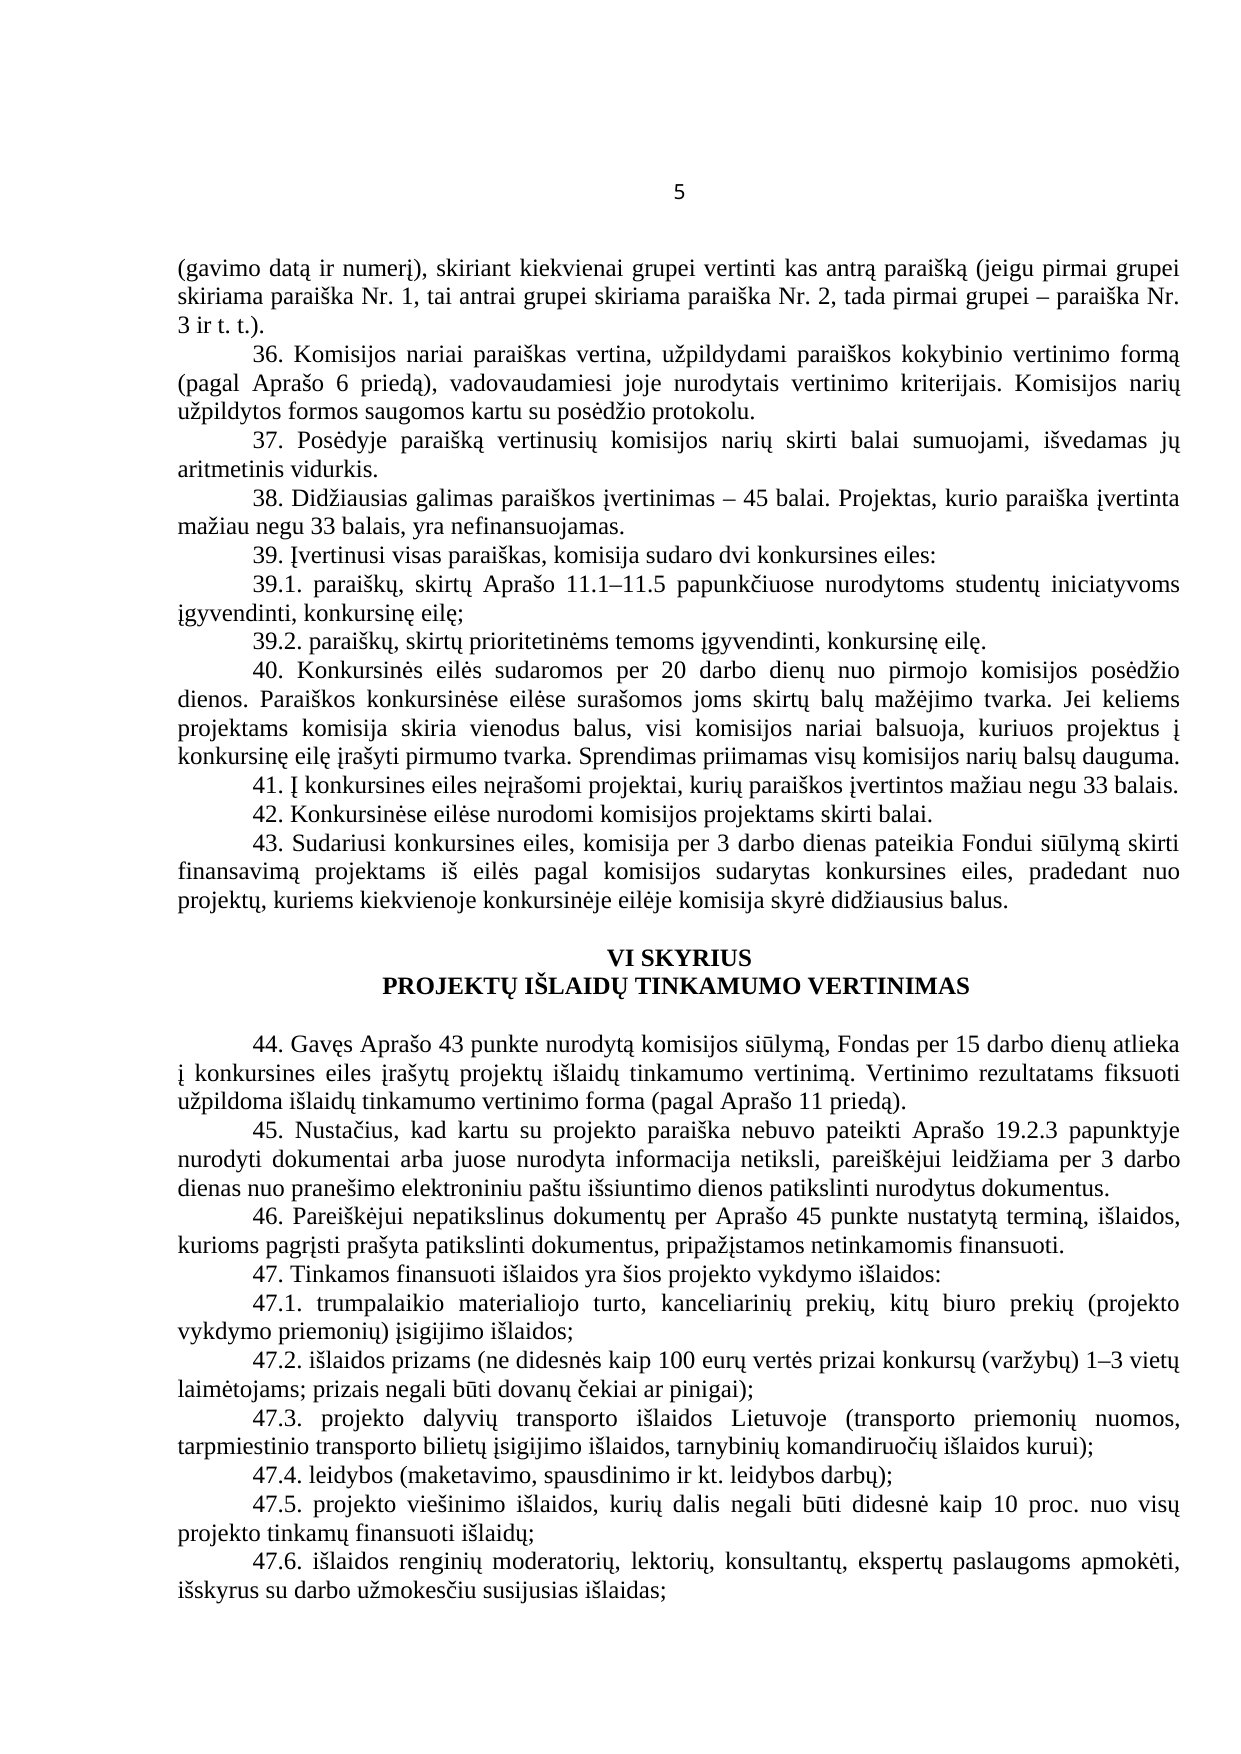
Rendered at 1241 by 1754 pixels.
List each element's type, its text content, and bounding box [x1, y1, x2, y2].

text VI SKYRIUS [177, 943, 1181, 971]
text 39. Įvertinusi visas paraiškas, komisija sudaro dvi konkursines eiles: [177, 540, 1181, 569]
text 47.2. išlaidos prizams (ne didesnės kaip 100 eurų vertės prizai konkursų (varžybų) 1–3 vietų laimėtojams; prizais negali būti dovanų čekiai ar pinigai); [177, 1345, 1181, 1403]
text 45. Nustačius, kad kartu su projekto paraiška nebuvo pateikti Aprašo 19.2.3 papunktyje nurodyti dokumentai arba juose nurodyta informacija netiksli, pareiškėjui leidžiama per 3 darbo dienas nuo pranešimo elektroniniu paštu išsiuntimo dienos patikslinti nurodytus dokumentus. [177, 1115, 1181, 1201]
text 46. Pareiškėjui nepatikslinus dokumentų per Aprašo 45 punkte nustatytą terminą, išlaidos, kurioms pagrįsti prašyta patikslinti dokumentus, pripažįstamos netinkamomis finansuoti. [177, 1201, 1181, 1259]
text 42. Konkursinėse eilėse nurodomi komisijos projektams skirti balai. [177, 799, 1181, 828]
text 47. Tinkamos finansuoti išlaidos yra šios projekto vykdymo išlaidos: [177, 1259, 1181, 1288]
text PROJEKTŲ IŠLAIDŲ TINKAMUMO VERTINIMAS [177, 971, 1181, 1000]
text 41. Į konkursines eiles neįrašomi projektai, kurių paraiškos įvertintos mažiau negu 33 balais. [177, 770, 1181, 799]
text 47.3. projekto dalyvių transporto išlaidos Lietuvoje (transporto priemonių nuomos, tarpmiestinio transporto bilietų įsigijimo išlaidos, tarnybinių komandiruočių išlaidos kurui); [177, 1403, 1181, 1460]
text 47.5. projekto viešinimo išlaidos, kurių dalis negali būti didesnė kaip 10 proc. nuo visų projekto tinkamų finansuoti išlaidų; [177, 1489, 1181, 1546]
text 40. Konkursinės eilės sudaromos per 20 darbo dienų nuo pirmojo komisijos posėdžio dienos. Paraiškos konkursinėse eilėse surašomos joms skirtų balų mažėjimo tvarka. Jei keliems projektams komisija skiria vienodus balus, visi komisijos nariai balsuoja, kuriuos projektus į konkursinę eilę įrašyti pirmumo tvarka. Sprendimas priimamas visų komisijos narių balsų dauguma. [177, 655, 1181, 770]
text (gavimo datą ir numerį), skiriant kiekvienai grupei vertinti kas antrą paraišką (jeigu pirmai grupei skiriama paraiška Nr. 1, tai antrai grupei skiriama paraiška Nr. 2, tada pirmai grupei – paraiška Nr. 3 ir t. t.). [177, 253, 1181, 339]
text 47.1. trumpalaikio materialiojo turto, kanceliarinių prekių, kitų biuro prekių (projekto vykdymo priemonių) įsigijimo išlaidos; [177, 1288, 1181, 1345]
text 44. Gavęs Aprašo 43 punkte nurodytą komisijos siūlymą, Fondas per 15 darbo dienų atlieka į konkursines eiles įrašytų projektų išlaidų tinkamumo vertinimą. Vertinimo rezultatams fiksuoti užpildoma išlaidų tinkamumo vertinimo forma (pagal Aprašo 11 priedą). [177, 1029, 1181, 1115]
text 47.4. leidybos (maketavimo, spausdinimo ir kt. leidybos darbų); [177, 1460, 1181, 1489]
text 37. Posėdyje paraišką vertinusių komisijos narių skirti balai sumuojami, išvedamas jų aritmetinis vidurkis. [177, 425, 1181, 483]
text 43. Sudariusi konkursines eiles, komisija per 3 darbo dienas pateikia Fondui siūlymą skirti finansavimą projektams iš eilės pagal komisijos sudarytas konkursines eiles, pradedant nuo projektų, kuriems kiekvienoje konkursinėje eilėje komisija skyrė didžiausius balus. [177, 828, 1181, 914]
text 47.6. išlaidos renginių moderatorių, lektorių, konsultantų, ekspertų paslaugoms apmokėti, išskyrus su darbo užmokesčiu susijusias išlaidas; [177, 1546, 1181, 1604]
text 36. Komisijos nariai paraiškas vertina, užpildydami paraiškos kokybinio vertinimo formą (pagal Aprašo 6 priedą), vadovaudamiesi joje nurodytais vertinimo kriterijais. Komisijos narių užpildytos formos saugomos kartu su posėdžio protokolu. [177, 339, 1181, 425]
text 39.2. paraiškų, skirtų prioritetinėms temoms įgyvendinti, konkursinę eilę. [177, 626, 1181, 655]
text 39.1. paraiškų, skirtų Aprašo 11.1–11.5 papunkčiuose nurodytoms studentų iniciatyvoms įgyvendinti, konkursinę eilę; [177, 569, 1181, 626]
text 38. Didžiausias galimas paraiškos įvertinimas – 45 balai. Projektas, kurio paraiška įvertinta mažiau negu 33 balais, yra nefinansuojamas. [177, 483, 1181, 540]
